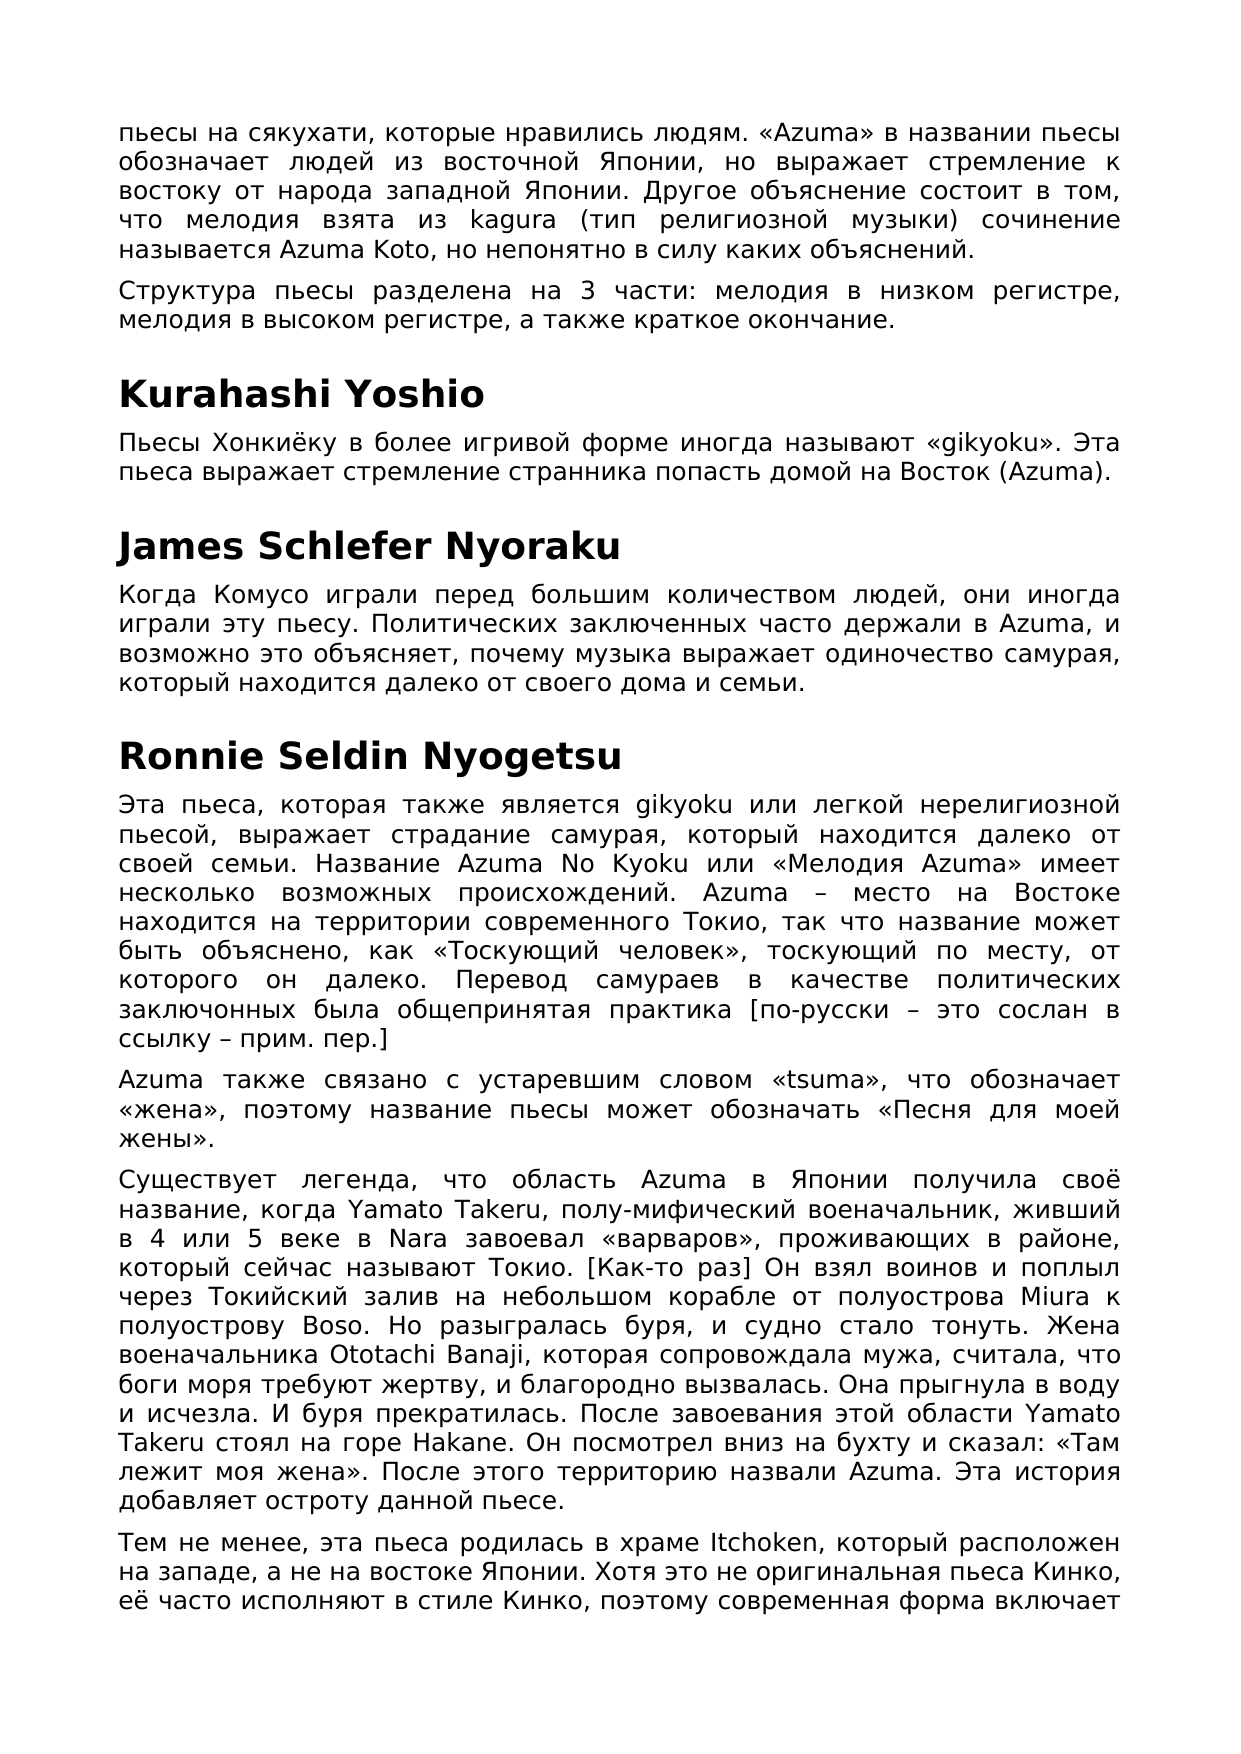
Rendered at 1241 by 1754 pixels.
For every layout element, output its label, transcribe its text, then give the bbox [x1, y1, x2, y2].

subtitle Ronnie Seldin Nyogetsu [118, 734, 1122, 778]
text Эта пьеса, которая также является gikyoku или легкой нерелигиозной пьесой, выражает страдание самурая, который находится далеко от своей семьи. Название Azuma No Kyoku или «Мелодия Azuma» имеет несколько возможных происхождений. Azuma – место на Востоке находится на территории современного Токио, так что название может быть объяснено, как «Тоскующий человек», тоскующий по месту, от которого он далеко. Перевод самураев в качестве политических заключонных была общепринятая практика [по-русски – это сослан в ссылку – прим. пер.] [118, 791, 1122, 1053]
text Azuma также связано с устаревшим словом «tsuma», что обозначает «жена», поэтому название пьесы может обозначать «Песня для моей жены». [118, 1066, 1122, 1153]
text Существует легенда, что область Azuma в Японии получила своё название, когда Yamato Takeru, полу-мифический военачальник, живший в 4 или 5 веке в Nara завоевал «варваров», проживающих в районе, который сейчас называют Токио. [Как-то раз] Он взял воинов и поплыл через Токийский залив на небольшом корабле от полуострова Miura к полуострову Boso. Но разыгралась буря, и судно стало тонуть. Жена военачальника Ototachi Banaji, которая сопровождала мужа, считала, что боги моря требуют жертву, и благородно вызвалась. Она прыгнула в воду и исчезла. И буря прекратилась. После завоевания этой области Yamato Takeru стоял на горе Hakane. Он посмотрел вниз на бухту и сказал: «Там лежит моя жена». После этого территорию назвали Azuma. Эта история добавляет остроту данной пьесе. [118, 1166, 1122, 1516]
text Структура пьесы разделена на 3 части: мелодия в низком регистре, мелодия в высоком регистре, а также краткое окончание. [118, 276, 1122, 335]
subtitle Kurahashi Yoshio [118, 372, 1122, 416]
text Когда Комусо играли перед большим количеством людей, они иногда играли эту пьесу. Политических заключенных часто держали в Azuma, и возможно это объясняет, почему музыка выражает одиночество самурая, который находится далеко от своего дома и семьи. [118, 580, 1122, 697]
text пьесы на сякухати, которые нравились людям. «Аzuma» в названии пьесы обозначает людей из восточной Японии, но выражает стремление к востоку от народа западной Японии. Другое объяснение состоит в том, что мелодия взята из kagura (тип религиозной музыки) сочинение называется Azuma Koto, но непонятно в силу каких объяснений. [118, 118, 1122, 264]
text Тем не менее, эта пьеса родилась в храме Itchoken, который расположен на западе, а не на востоке Японии. Хотя это не оригинальная пьеса Кинко, её часто исполняют в стиле Кинко, поэтому современная форма включает [118, 1528, 1122, 1616]
subtitle James Schlefer Nyoraku [118, 524, 1122, 568]
text Пьесы Хонкиёку в более игривой форме иногда называют «gikyoku». Эта пьеса выражает стремление странника попасть домой на Восток (Azuma). [118, 428, 1122, 487]
